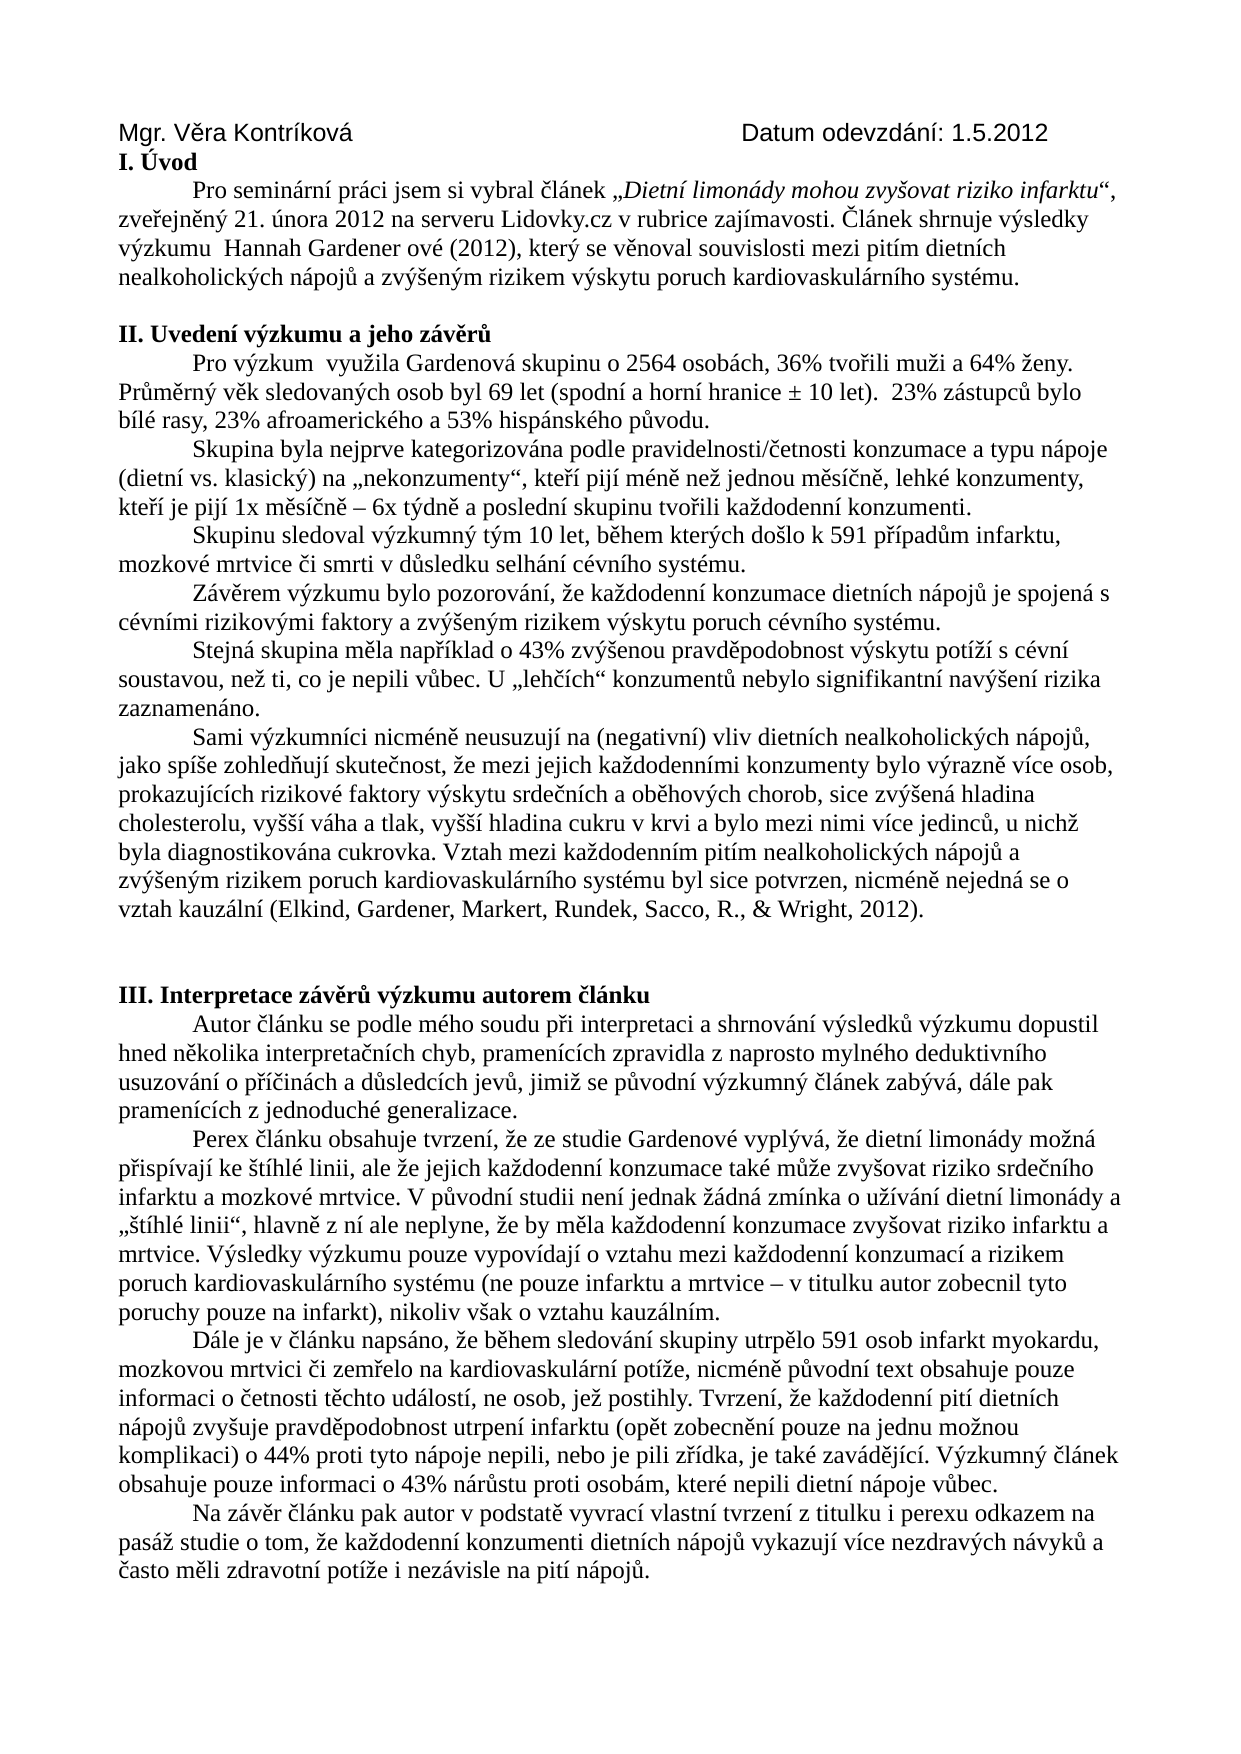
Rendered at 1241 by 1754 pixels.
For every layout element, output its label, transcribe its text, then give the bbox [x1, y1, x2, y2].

text III. Interpretace závěrů výzkumu autorem článku [118, 981, 1122, 1009]
text Skupina byla nejprve kategorizována podle pravidelnosti/četnosti konzumace a typu nápoje (dietní vs. klasický) na „nekonzumenty“, kteří pijí méně než jednou měsíčně, lehké konzumenty, kteří je pijí 1x měsíčně – 6x týdně a poslední skupinu tvořili každodenní konzumenti. [118, 434, 1122, 521]
text zveřejněný 21. února 2012 na serveru Lidovky.cz v rubrice zajímavosti. Článek shrnuje výsledky výzkumu Hannah Gardener ové (2012), který se věnoval souvislosti mezi pitím dietních nealkoholických nápojů a zvýšeným rizikem výskytu poruch kardiovaskulárního systému. [118, 204, 1122, 291]
text Stejná skupina měla například o 43% zvýšenou pravděpodobnost výskytu potíží s cévní soustavou, než ti, co je nepili vůbec. U „lehčích“ konzumentů nebylo signifikantní navýšení rizika zaznamenáno. [118, 636, 1122, 722]
text Pro seminární práci jsem si vybral článek „Dietní limonády mohou zvyšovat riziko infarktu“, [118, 176, 1122, 204]
text Pro výzkum využila Gardenová skupinu o 2564 osobách, 36% tvořili muži a 64% ženy. Průměrný věk sledovaných osob byl 69 let (spodní a horní hranice ± 10 let). 23% zástupců bylo bílé rasy, 23% afroamerického a 53% hispánského původu. [118, 348, 1122, 434]
text I. Úvod [118, 147, 1122, 176]
text Skupinu sledoval výzkumný tým 10 let, během kterých došlo k 591 případům infarktu, mozkové mrtvice či smrti v důsledku selhání cévního systému. [118, 521, 1122, 578]
text Perex článku obsahuje tvrzení, že ze studie Gardenové vyplývá, že dietní limonády možná přispívají ke štíhlé linii, ale že jejich každodenní konzumace také může zvyšovat riziko srdečního infarktu a mozkové mrtvice. V původní studii není jednak žádná zmínka o užívání dietní limonády a „štíhlé linii“, hlavně z ní ale neplyne, že by měla každodenní konzumace zvyšovat riziko infarktu a mrtvice. Výsledky výzkumu pouze vypovídají o vztahu mezi každodenní konzumací a rizikem poruch kardiovaskulárního systému (ne pouze infarktu a mrtvice – v titulku autor zobecnil tyto poruchy pouze na infarkt), nikoliv však o vztahu kauzálním. [118, 1124, 1122, 1326]
text Mgr. Věra Kontríková Datum odevzdání: 1.5.2012 [118, 118, 1122, 147]
text Autor článku se podle mého soudu při interpretaci a shrnování výsledků výzkumu dopustil hned několika interpretačních chyb, pramenících zpravidla z naprosto mylného deduktivního usuzování o příčinách a důsledcích jevů, jimiž se původní výzkumný článek zabývá, dále pak pramenících z jednoduché generalizace. [118, 1009, 1122, 1124]
text Sami výzkumníci nicméně neusuzují na (negativní) vliv dietních nealkoholických nápojů, jako spíše zohledňují skutečnost, že mezi jejich každodenními konzumenty bylo výrazně více osob, prokazujících rizikové faktory výskytu srdečních a oběhových chorob, sice zvýšená hladina cholesterolu, vyšší váha a tlak, vyšší hladina cukru v krvi a bylo mezi nimi více jedinců, u nichž byla diagnostikována cukrovka. Vztah mezi každodenním pitím nealkoholických nápojů a zvýšeným rizikem poruch kardiovaskulárního systému byl sice potvrzen, nicméně nejedná se o vztah kauzální (Elkind, Gardener, Markert, Rundek, Sacco, R., & Wright, 2012). [118, 722, 1122, 923]
text Závěrem výzkumu bylo pozorování, že každodenní konzumace dietních nápojů je spojená s cévními rizikovými faktory a zvýšeným rizikem výskytu poruch cévního systému. [118, 578, 1122, 636]
text Dále je v článku napsáno, že během sledování skupiny utrpělo 591 osob infarkt myokardu, mozkovou mrtvici či zemřelo na kardiovaskulární potíže, nicméně původní text obsahuje pouze informaci o četnosti těchto událostí, ne osob, jež postihly. Tvrzení, že každodenní pití dietních nápojů zvyšuje pravděpodobnost utrpení infarktu (opět zobecnění pouze na jednu možnou komplikaci) o 44% proti tyto nápoje nepili, nebo je pili zřídka, je také zavádějící. Výzkumný článek obsahuje pouze informaci o 43% nárůstu proti osobám, které nepili dietní nápoje vůbec. [118, 1326, 1122, 1498]
text II. Uvedení výzkumu a jeho závěrů [118, 319, 1122, 348]
text Na závěr článku pak autor v podstatě vyvrací vlastní tvrzení z titulku i perexu odkazem na pasáž studie o tom, že každodenní konzumenti dietních nápojů vykazují více nezdravých návyků a často měli zdravotní potíže i nezávisle na pití nápojů. [118, 1498, 1122, 1584]
